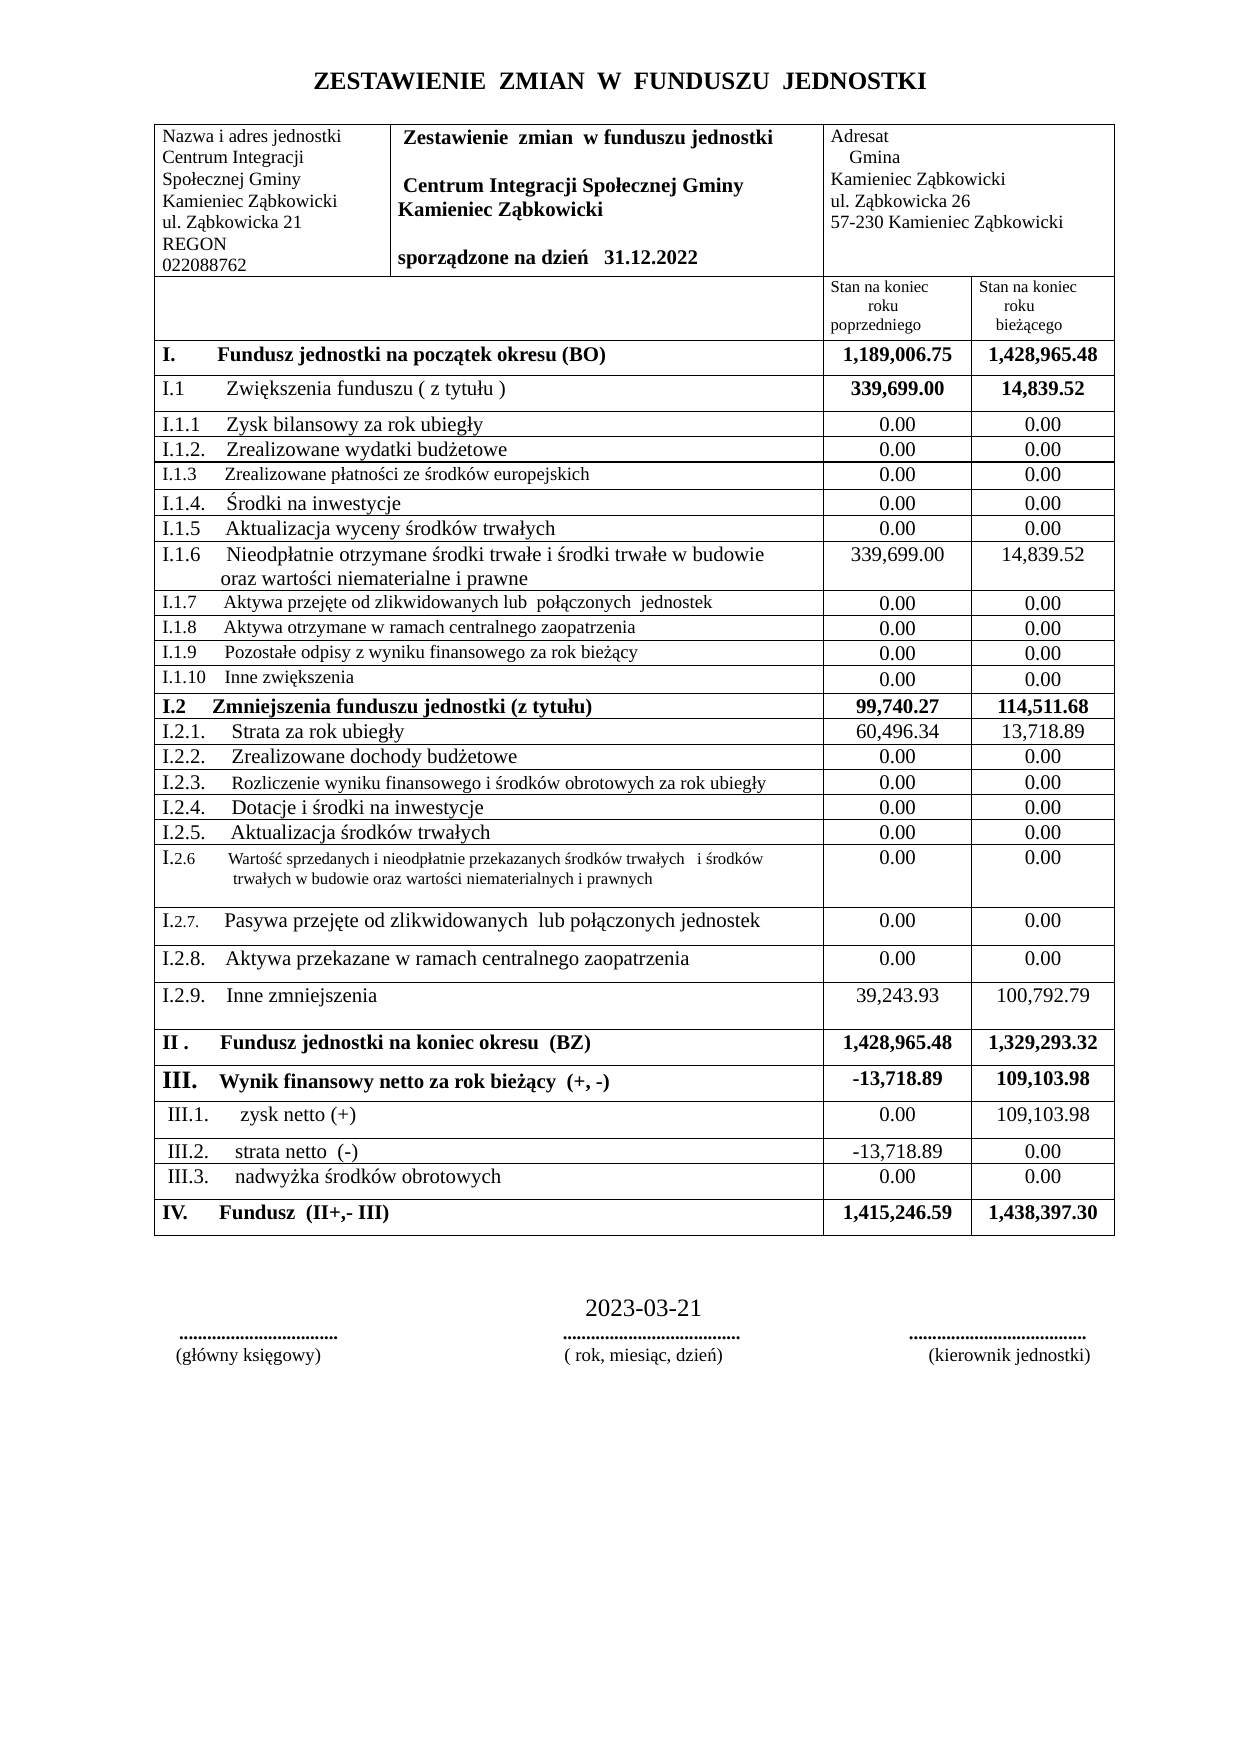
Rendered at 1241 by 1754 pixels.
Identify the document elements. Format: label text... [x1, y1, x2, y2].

table_cell I.2.3. Rozliczenie wyniku finansowego i środków obrotowych za rok ubiegły [155, 770, 823, 794]
table_cell 1 428 965,48 [972, 341, 1114, 375]
table_cell 0,00 [972, 745, 1114, 768]
text 2023-03-21 [148, 1293, 1092, 1322]
table_cell 0,00 [972, 1139, 1114, 1163]
table_cell 13 718,89 [972, 719, 1114, 743]
table_cell 1 428 965,48 [824, 1030, 971, 1064]
table_cell I.2.9. Inne zmniejszenia [155, 983, 823, 1029]
table_cell 0,00 [824, 490, 971, 514]
table_cell -13 718,89 [824, 1139, 971, 1163]
table_cell 0,00 [972, 820, 1114, 844]
table_cell 0,00 [824, 516, 971, 541]
table_cell 0,00 [972, 1164, 1114, 1199]
text (główny księgowy) ( rok, miesiąc, dzień) (kierownik jednostki) [148, 1344, 1092, 1365]
table_header Zestawienie zmian w funduszu jednostki Centrum Integracji Społecznej Gminy Kamieniec Ząbkowicki sporządzone na dzień 31.12.2022 [391, 125, 823, 276]
table_cell I.1.3 Zrealizowane płatności ze środków europejskich [155, 463, 823, 489]
table_cell 1 438 397,30 [972, 1200, 1114, 1235]
table_cell [155, 277, 823, 340]
table_cell 0,00 [824, 908, 971, 945]
table_cell III. Wynik finansowy netto za rok bieżący (+, -) [155, 1066, 823, 1101]
table_cell II . Fundusz jednostki na koniec okresu (BZ) [155, 1030, 823, 1064]
table_cell I.1.9 Pozostałe odpisy z wyniku finansowego za rok bieżący [155, 641, 823, 665]
table_cell IV. Fundusz (II+,- III) [155, 1200, 823, 1235]
table_cell 0,00 [972, 795, 1114, 819]
table_cell 339 699,00 [824, 542, 971, 590]
table_cell 0,00 [824, 412, 971, 436]
title ZESTAWIENIE ZMIAN W FUNDUSZU JEDNOSTKI [148, 66, 1092, 95]
table_cell I.2.6 Wartość sprzedanych i nieodpłatnie przekazanych środków trwałych i środków trwałych w budowie oraz wartości niematerialnych i prawnych [155, 845, 823, 907]
table_cell 14 839,52 [972, 542, 1114, 590]
table_cell 0,00 [824, 770, 971, 794]
table_cell 114 511,68 [972, 694, 1114, 718]
table_cell 100 792,79 [972, 983, 1114, 1029]
table_cell 0,00 [824, 795, 971, 819]
table_cell 0,00 [824, 591, 971, 615]
table_cell I.1.2. Zrealizowane wydatki budżetowe [155, 437, 823, 461]
table_cell Stan na koniec roku bieżącego [972, 277, 1114, 340]
table_cell I.2.7. Pasywa przejęte od zlikwidowanych lub połączonych jednostek [155, 908, 823, 945]
table_cell III.2. strata netto (-) [155, 1139, 823, 1163]
table_cell 0,00 [972, 666, 1114, 693]
table_cell I.1.7 Aktywa przejęte od zlikwidowanych lub połączonych jednostek [155, 591, 823, 615]
table_cell I.1.10 Inne zwiększenia [155, 666, 823, 693]
table_cell 0,00 [824, 1164, 971, 1199]
table_cell 0,00 [972, 516, 1114, 541]
table_cell I.2.8. Aktywa przekazane w ramach centralnego zaopatrzenia [155, 946, 823, 982]
table_cell 0,00 [824, 437, 971, 461]
table_cell I.1.8 Aktywa otrzymane w ramach centralnego zaopatrzenia [155, 616, 823, 640]
table_cell 109 103,98 [972, 1102, 1114, 1138]
text .................................. ...................................... ...................................... [148, 1322, 1092, 1344]
table_header Nazwa i adres jednostki Centrum Integracji Społecznej Gminy Kamieniec Ząbkowicki ul. Ząbkowicka 21 REGON 022088762 [155, 125, 390, 276]
table_cell 0,00 [972, 641, 1114, 665]
table_cell I.1.5 Aktualizacja wyceny środków trwałych [155, 516, 823, 541]
table_cell 1 329 293,32 [972, 1030, 1114, 1064]
table_cell 0,00 [824, 616, 971, 640]
table_cell 1 415 246,59 [824, 1200, 971, 1235]
table_header Adresat Gmina Kamieniec Ząbkowicki ul. Ząbkowicka 26 57-230 Kamieniec Ząbkowicki [824, 125, 1114, 276]
table_cell 60 496,34 [824, 719, 971, 743]
table_cell 0,00 [972, 616, 1114, 640]
table_cell 99 740,27 [824, 694, 971, 718]
table_cell 0,00 [824, 641, 971, 665]
table_cell I.2 Zmniejszenia funduszu jednostki (z tytułu) [155, 694, 823, 718]
table_cell III.3. nadwyżka środków obrotowych [155, 1164, 823, 1199]
table_cell I.2.5. Aktualizacja środków trwałych [155, 820, 823, 844]
table_cell I.1.6 Nieodpłatnie otrzymane środki trwałe i środki trwałe w budowie oraz wartości niematerialne i prawne [155, 542, 823, 590]
table_cell 339 699,00 [824, 376, 971, 411]
table_cell 39 243,93 [824, 983, 971, 1029]
table_cell I.2.1. Strata za rok ubiegły [155, 719, 823, 743]
table_cell I.1.1 Zysk bilansowy za rok ubiegły [155, 412, 823, 436]
table_cell 0,00 [824, 745, 971, 768]
table_cell I.1.4. Środki na inwestycje [155, 490, 823, 514]
table_cell 1 189 006,75 [824, 341, 971, 375]
table_cell -13 718,89 [824, 1066, 971, 1101]
table_cell 0,00 [824, 463, 971, 489]
table_cell 0,00 [972, 463, 1114, 489]
table_cell 0,00 [972, 591, 1114, 615]
table_cell I.2.2. Zrealizowane dochody budżetowe [155, 745, 823, 768]
table_cell 0,00 [972, 490, 1114, 514]
table_cell 0,00 [824, 946, 971, 982]
table_cell 0,00 [824, 1102, 971, 1138]
table_cell 0,00 [972, 412, 1114, 436]
table_cell 0,00 [824, 666, 971, 693]
table_cell 109 103,98 [972, 1066, 1114, 1101]
table_cell I. Fundusz jednostki na początek okresu (BO) [155, 341, 823, 375]
table_cell 0,00 [972, 946, 1114, 982]
table_cell III.1. zysk netto (+) [155, 1102, 823, 1138]
table_cell Stan na koniec roku poprzedniego [824, 277, 971, 340]
table_cell 0,00 [972, 845, 1114, 907]
table_cell I.1 Zwiększenia funduszu ( z tytułu ) [155, 376, 823, 411]
table_cell 0,00 [824, 845, 971, 907]
table_cell I.2.4. Dotacje i środki na inwestycje [155, 795, 823, 819]
table_cell 14 839,52 [972, 376, 1114, 411]
table_cell 0,00 [972, 770, 1114, 794]
table_cell 0,00 [972, 437, 1114, 461]
table_cell 0,00 [824, 820, 971, 844]
table_cell 0,00 [972, 908, 1114, 945]
